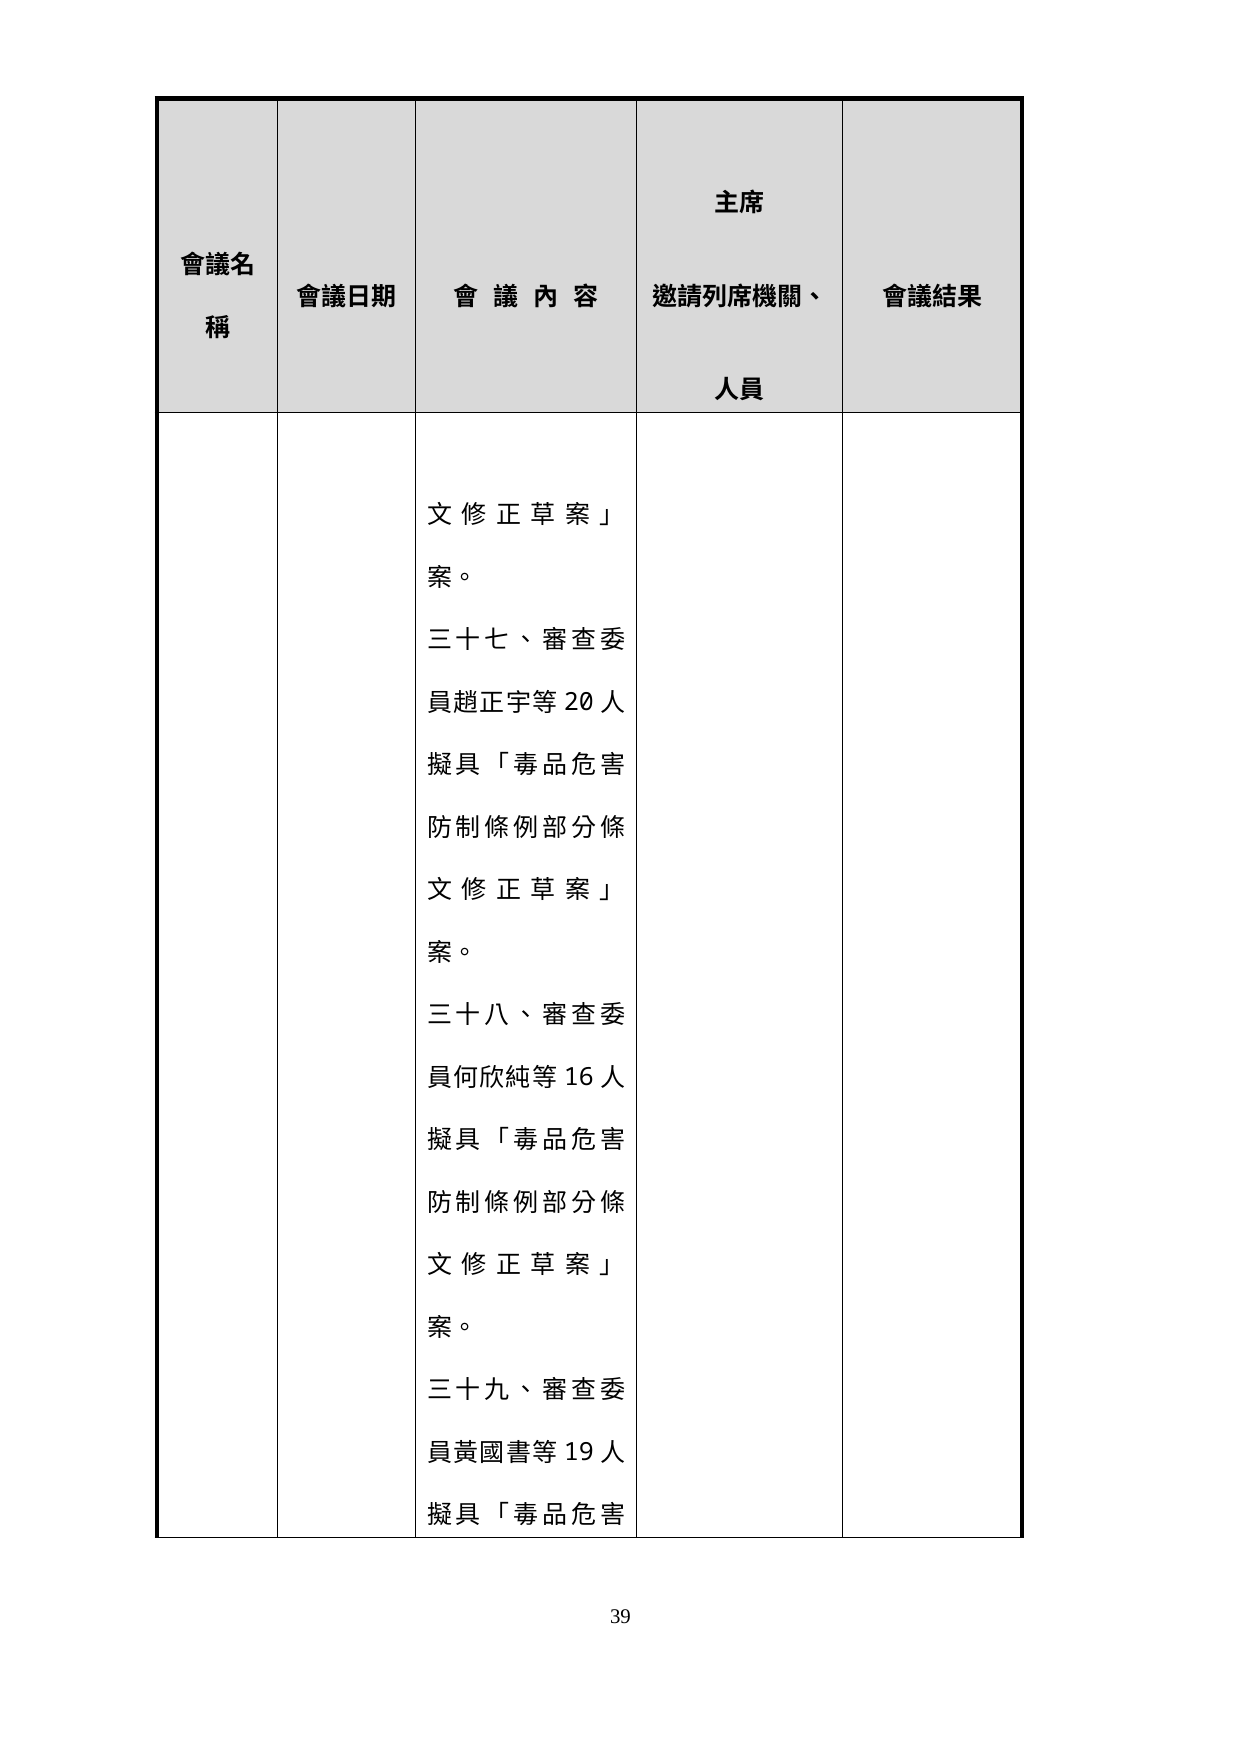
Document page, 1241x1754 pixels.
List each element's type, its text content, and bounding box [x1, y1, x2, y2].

table_cell [637, 413, 842, 1537]
table_cell [159, 413, 277, 1537]
table_cell 文修正草案」案。 三十七、審查委員趙正宇等20人擬具「毒品危害防制條例部分條文修正草案」案。 三十八、審查委員何欣純等16人擬具「毒品危害防制條例部分條文修正草案」案。 三十九、審查委員黃國書等19人擬具「毒品危害 [416, 413, 636, 1537]
table_cell [278, 413, 415, 1537]
table_cell [843, 413, 1020, 1537]
table_header 會議名稱 [159, 101, 277, 412]
table_header 會議日期 [278, 101, 415, 412]
table_header 會議內容 [416, 101, 636, 412]
table_header 會議結果 [843, 101, 1020, 412]
table_header 主席 邀請列席機關、 人員 [637, 101, 842, 412]
